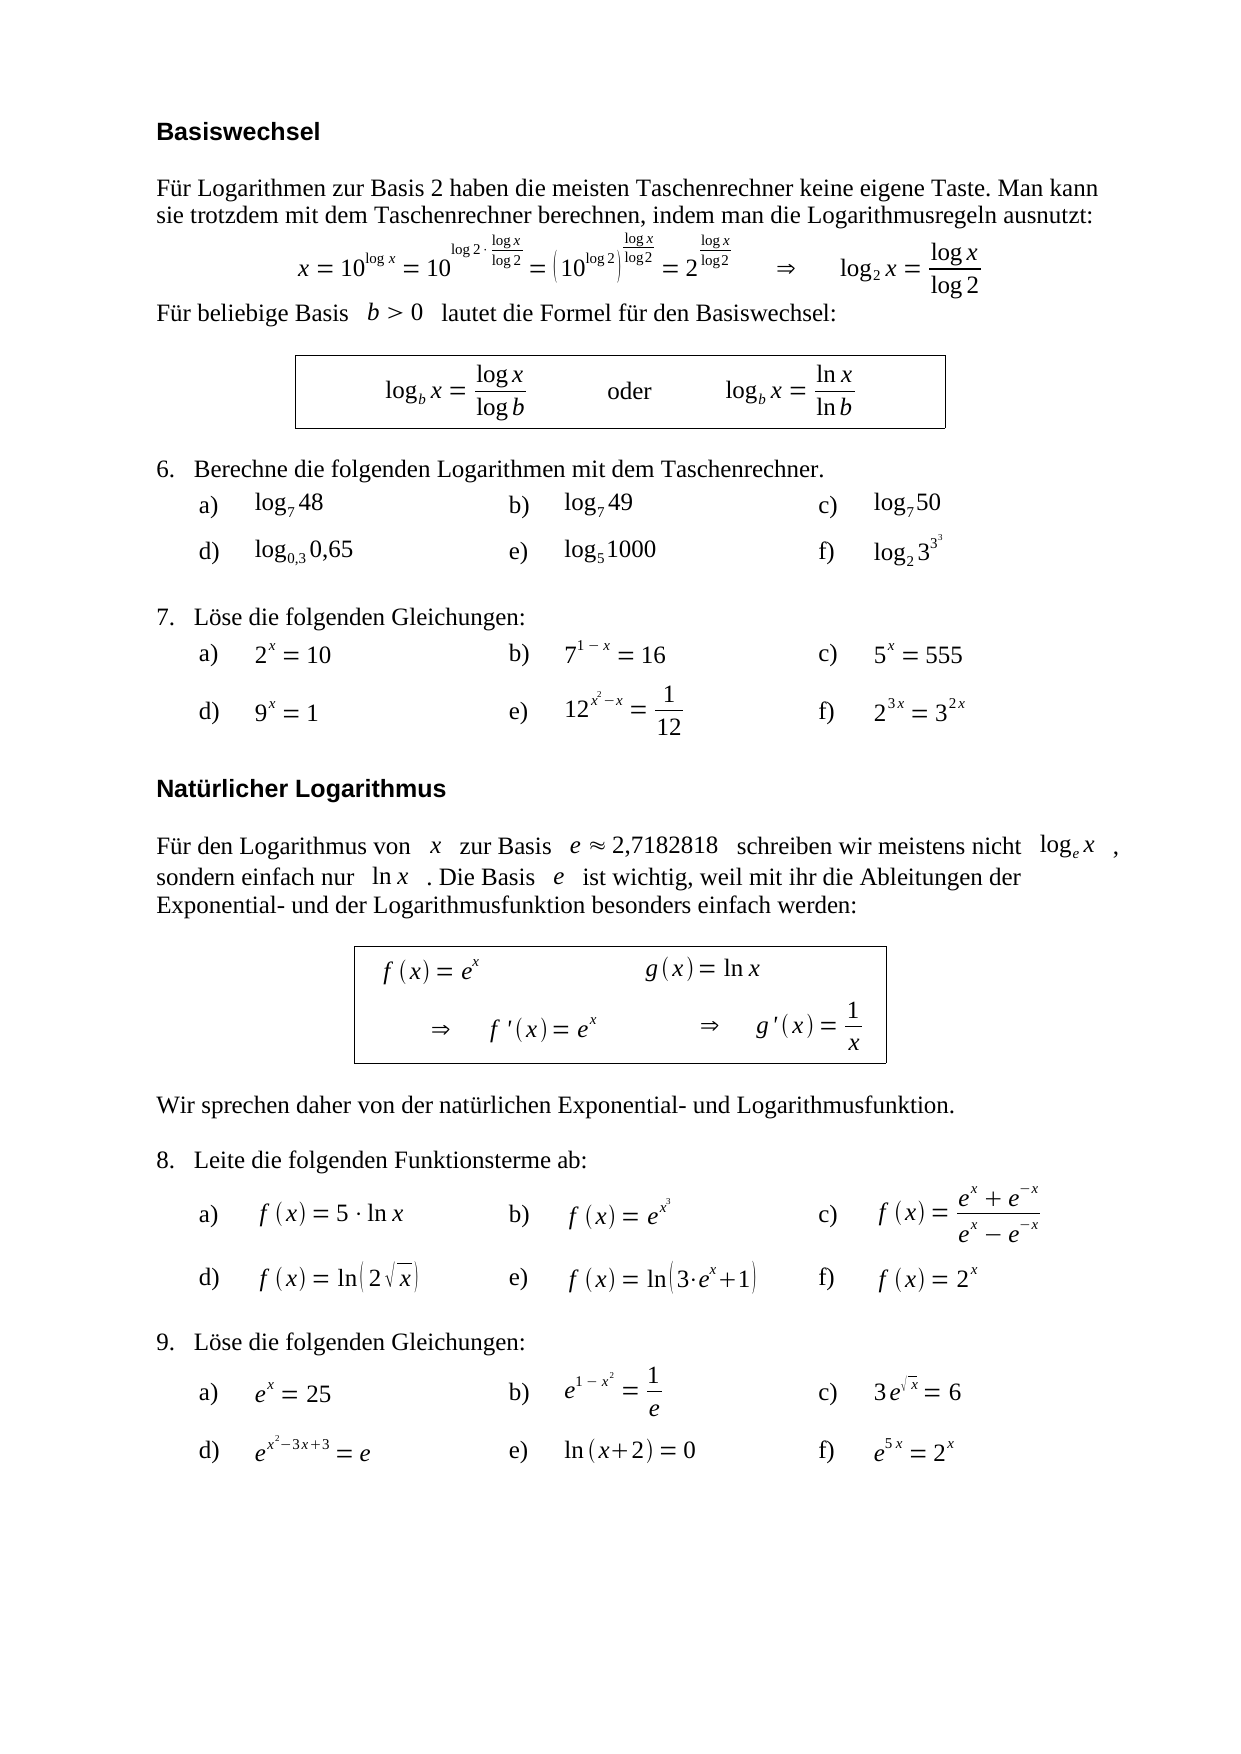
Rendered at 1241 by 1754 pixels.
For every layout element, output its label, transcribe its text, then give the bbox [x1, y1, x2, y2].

text Natürlicher Logarithmus [156, 774, 1122, 803]
table_cell [503, 1253, 812, 1300]
table_cell [355, 990, 620, 1063]
text Basiswechsel [156, 118, 1122, 146]
text Für den Logarithmus vonzur Basisschreiben wir meistens nicht, sondern einfach nur. Die Basisist wichtig, weil mit ihr die Ableitungen der Exponential- und der Logarithmusfunktion besonders einfach werden: [156, 830, 1122, 919]
table_cell [812, 1428, 1122, 1473]
table_header [503, 483, 812, 527]
table_header [812, 631, 1122, 675]
table_header [812, 483, 1122, 527]
table_cell [812, 1253, 1122, 1300]
table_header [812, 1356, 1122, 1428]
text Wir sprechen daher von der natürlichen Exponential- und Logarithmusfunktion. [156, 1091, 1122, 1118]
table_cell [193, 527, 503, 576]
table_cell [193, 1253, 503, 1300]
table_cell [503, 1428, 812, 1473]
table_header [193, 631, 503, 675]
list Löse die folgenden Gleichungen: [156, 603, 1122, 631]
table_cell [503, 527, 812, 576]
table_header [620, 947, 886, 990]
table_cell [620, 990, 886, 1063]
text Für beliebige Basislautet die Formel für den Basiswechsel: [156, 299, 1122, 327]
table_header [503, 1174, 812, 1253]
table_header [503, 1356, 812, 1428]
table_header [355, 947, 620, 990]
list Berechne die folgenden Logarithmen mit dem Taschenrechner. [156, 456, 1122, 483]
table_header oder [296, 356, 945, 428]
table_cell [812, 675, 1122, 747]
list Löse die folgenden Gleichungen: [156, 1328, 1122, 1356]
table_header [193, 1356, 503, 1428]
table_cell [193, 675, 503, 747]
table_cell [812, 527, 1122, 576]
table_header [193, 1174, 503, 1253]
table_cell [503, 675, 812, 747]
table_header [503, 631, 812, 675]
table_cell [193, 1428, 503, 1473]
list Leite die folgenden Funktionsterme ab: [156, 1146, 1122, 1174]
table_header [812, 1174, 1122, 1253]
table_header [193, 483, 503, 527]
text Für Logarithmen zur Basis 2 haben die meisten Taschenrechner keine eigene Taste. Man kann sie trotzdem mit dem Taschenrechner berechnen, indem man die Logarithmusregeln ausnutzt: [156, 174, 1122, 229]
